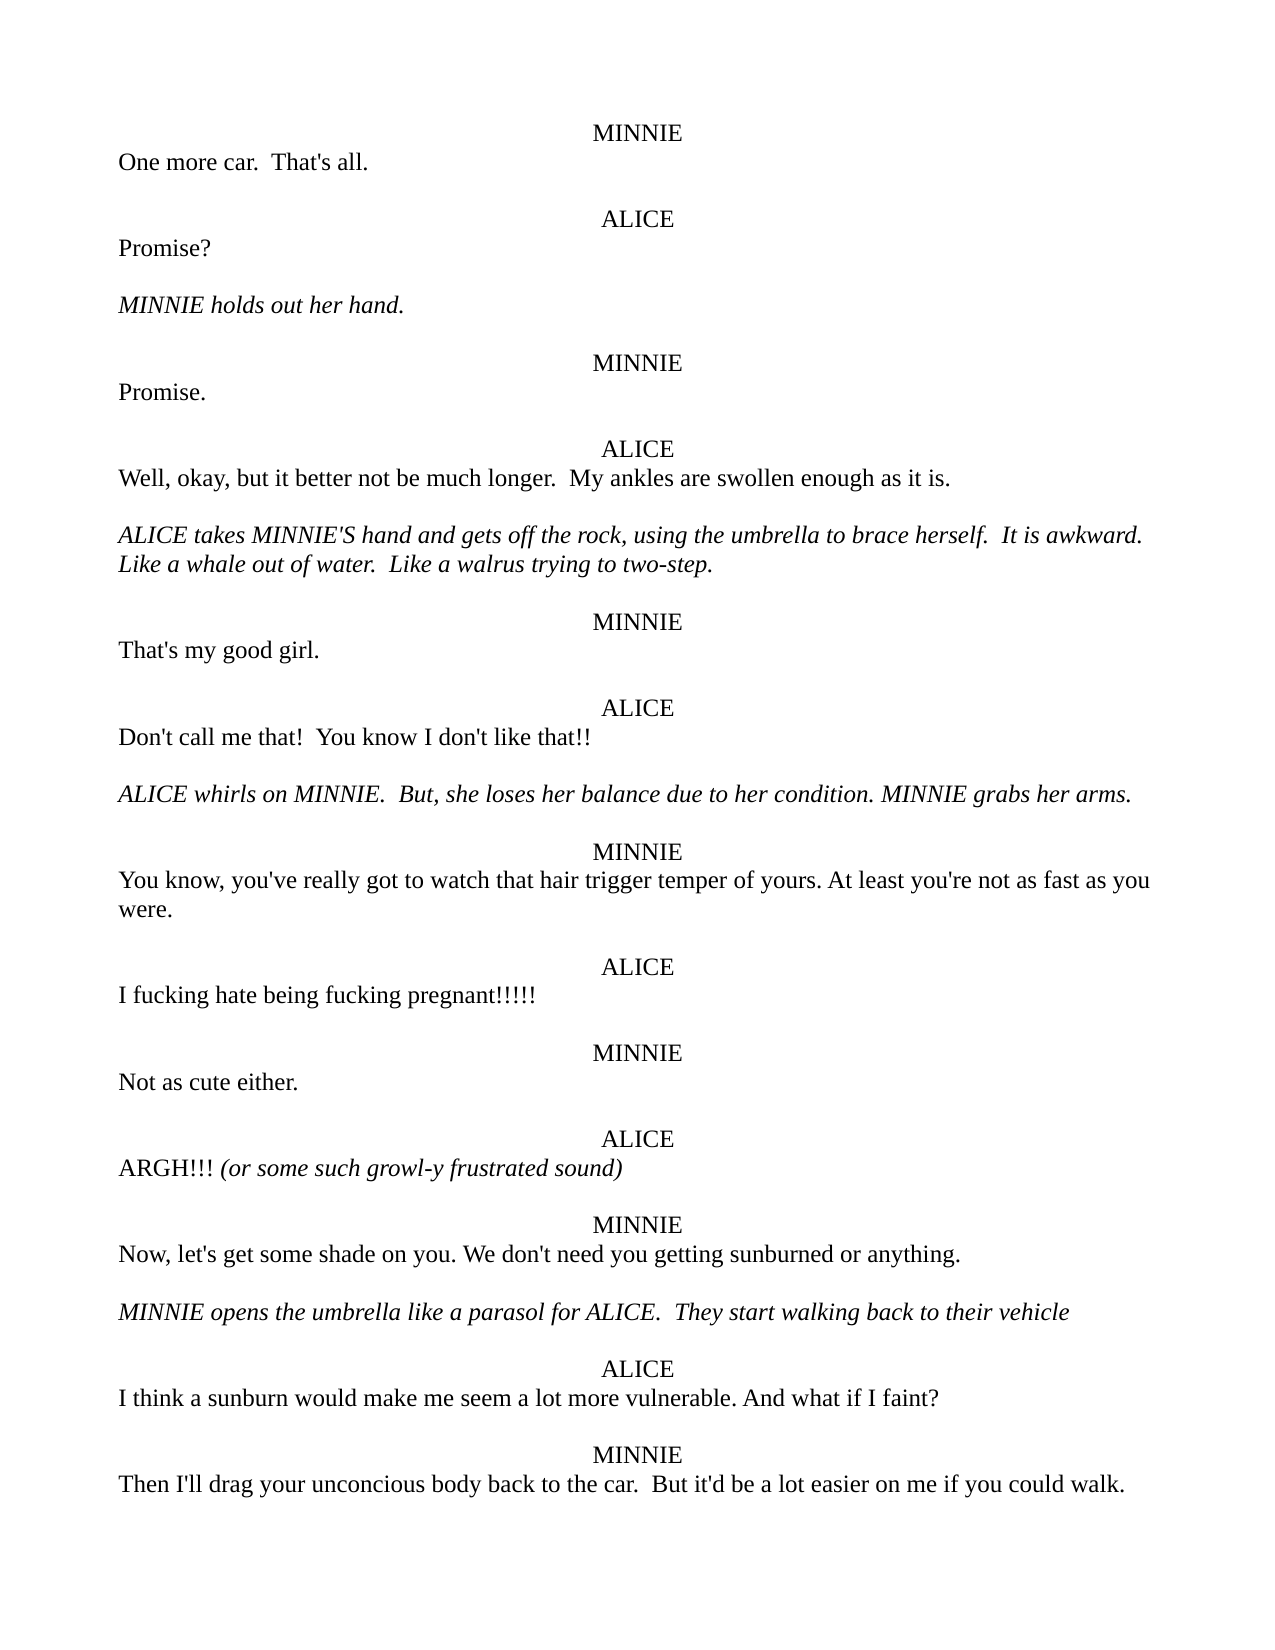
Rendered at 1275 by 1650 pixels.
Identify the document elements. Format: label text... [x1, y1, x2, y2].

text MINNIE [118, 118, 1157, 147]
text Now, let's get some shade on you. We don't need you getting sunburned or anything. [118, 1239, 1157, 1268]
text Not as cute either. [118, 1067, 1157, 1096]
text You know, you've really got to watch that hair trigger temper of yours. At least you're not as fast as you were. [118, 866, 1157, 923]
text ALICE [118, 1354, 1157, 1383]
text That's my good girl. [118, 636, 1157, 664]
text Then I'll drag your unconcious body back to the car. But it'd be a lot easier on me if you could walk. [118, 1469, 1157, 1498]
text MINNIE [118, 837, 1157, 866]
text ALICE [118, 434, 1157, 463]
text MINNIE holds out her hand. [118, 291, 1157, 319]
text MINNIE [118, 348, 1157, 377]
text ARGH!!! (or some such growl-y frustrated sound) [118, 1153, 1157, 1182]
text ALICE [118, 204, 1157, 233]
text Promise. [118, 377, 1157, 406]
text Don't call me that! You know I don't like that!! [118, 722, 1157, 751]
text I fucking hate being fucking pregnant!!!!! [118, 981, 1157, 1009]
text MINNIE [118, 1038, 1157, 1067]
text MINNIE [118, 607, 1157, 636]
text ALICE whirls on MINNIE. But, she loses her balance due to her condition. MINNIE grabs her arms. [118, 779, 1157, 808]
text Promise? [118, 233, 1157, 262]
text MINNIE [118, 1441, 1157, 1469]
text MINNIE [118, 1211, 1157, 1239]
text ALICE [118, 693, 1157, 722]
text ALICE [118, 952, 1157, 981]
text ALICE takes MINNIE'S hand and gets off the rock, using the umbrella to brace herself. It is awkward. Like a whale out of water. Like a walrus trying to two-step. [118, 521, 1157, 578]
text MINNIE opens the umbrella like a parasol for ALICE. They start walking back to their vehicle [118, 1297, 1157, 1326]
text One more car. That's all. [118, 147, 1157, 176]
text Well, okay, but it better not be much longer. My ankles are swollen enough as it is. [118, 463, 1157, 492]
text ALICE [118, 1124, 1157, 1153]
text I think a sunburn would make me seem a lot more vulnerable. And what if I faint? [118, 1383, 1157, 1412]
